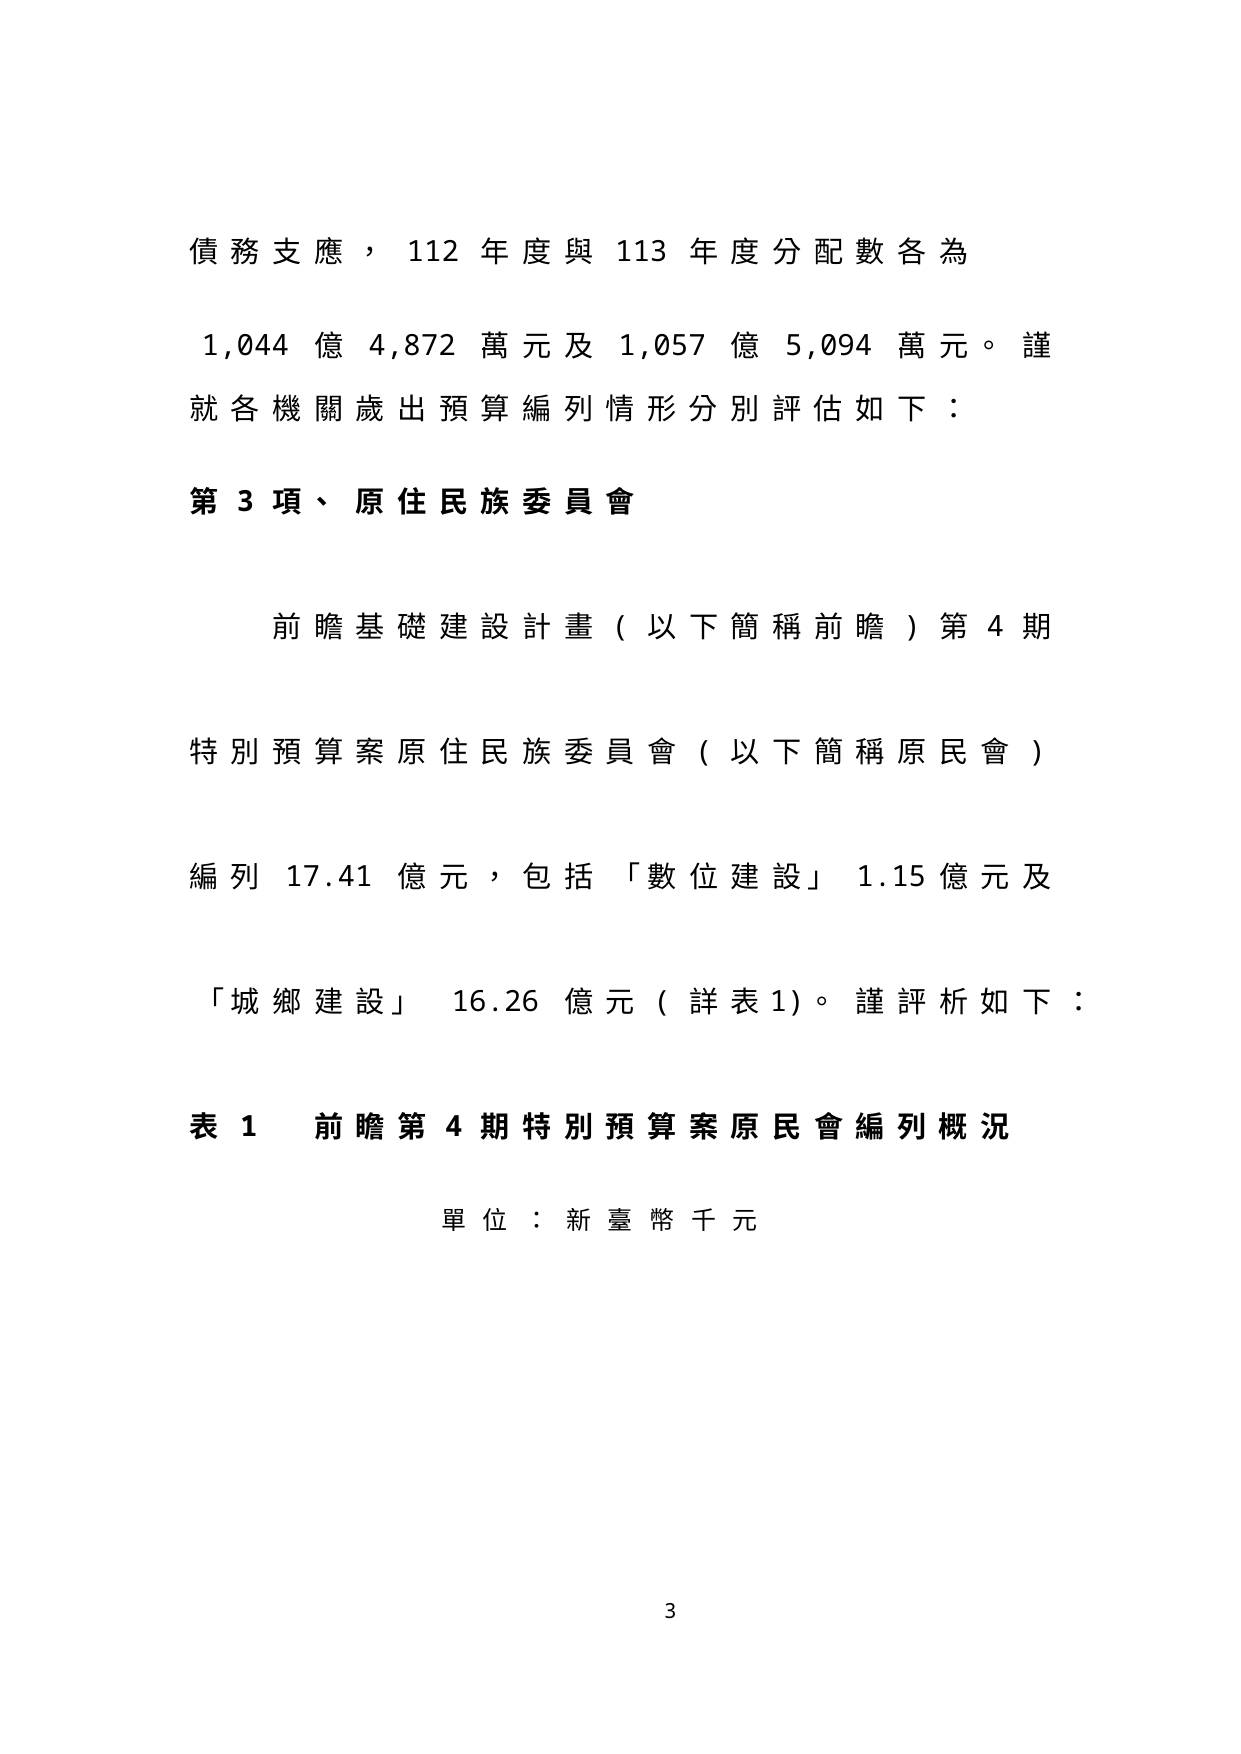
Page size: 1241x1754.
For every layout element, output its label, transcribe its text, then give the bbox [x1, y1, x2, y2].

text 債務支應，112年度與113年度分配數各為1,044億4,872萬元及1,057億5,094萬元。謹就各機關歲出預算編列情形分別評估如下： [183, 177, 1058, 427]
text 前瞻基礎建設計畫(以下簡稱前瞻)第4期特別預算案原住民族委員會(以下簡稱原民會)編列17.41億元，包括「數位建設」1.15億元及「城鄉建設」16.26億元(詳表1)。謹評析如下： [183, 552, 1058, 1052]
text 第3項、原住民族委員會 [183, 427, 1058, 552]
text 表1 前瞻第4期特別預算案原民會編列概況 單位：新臺幣千元 [183, 1052, 1072, 1240]
